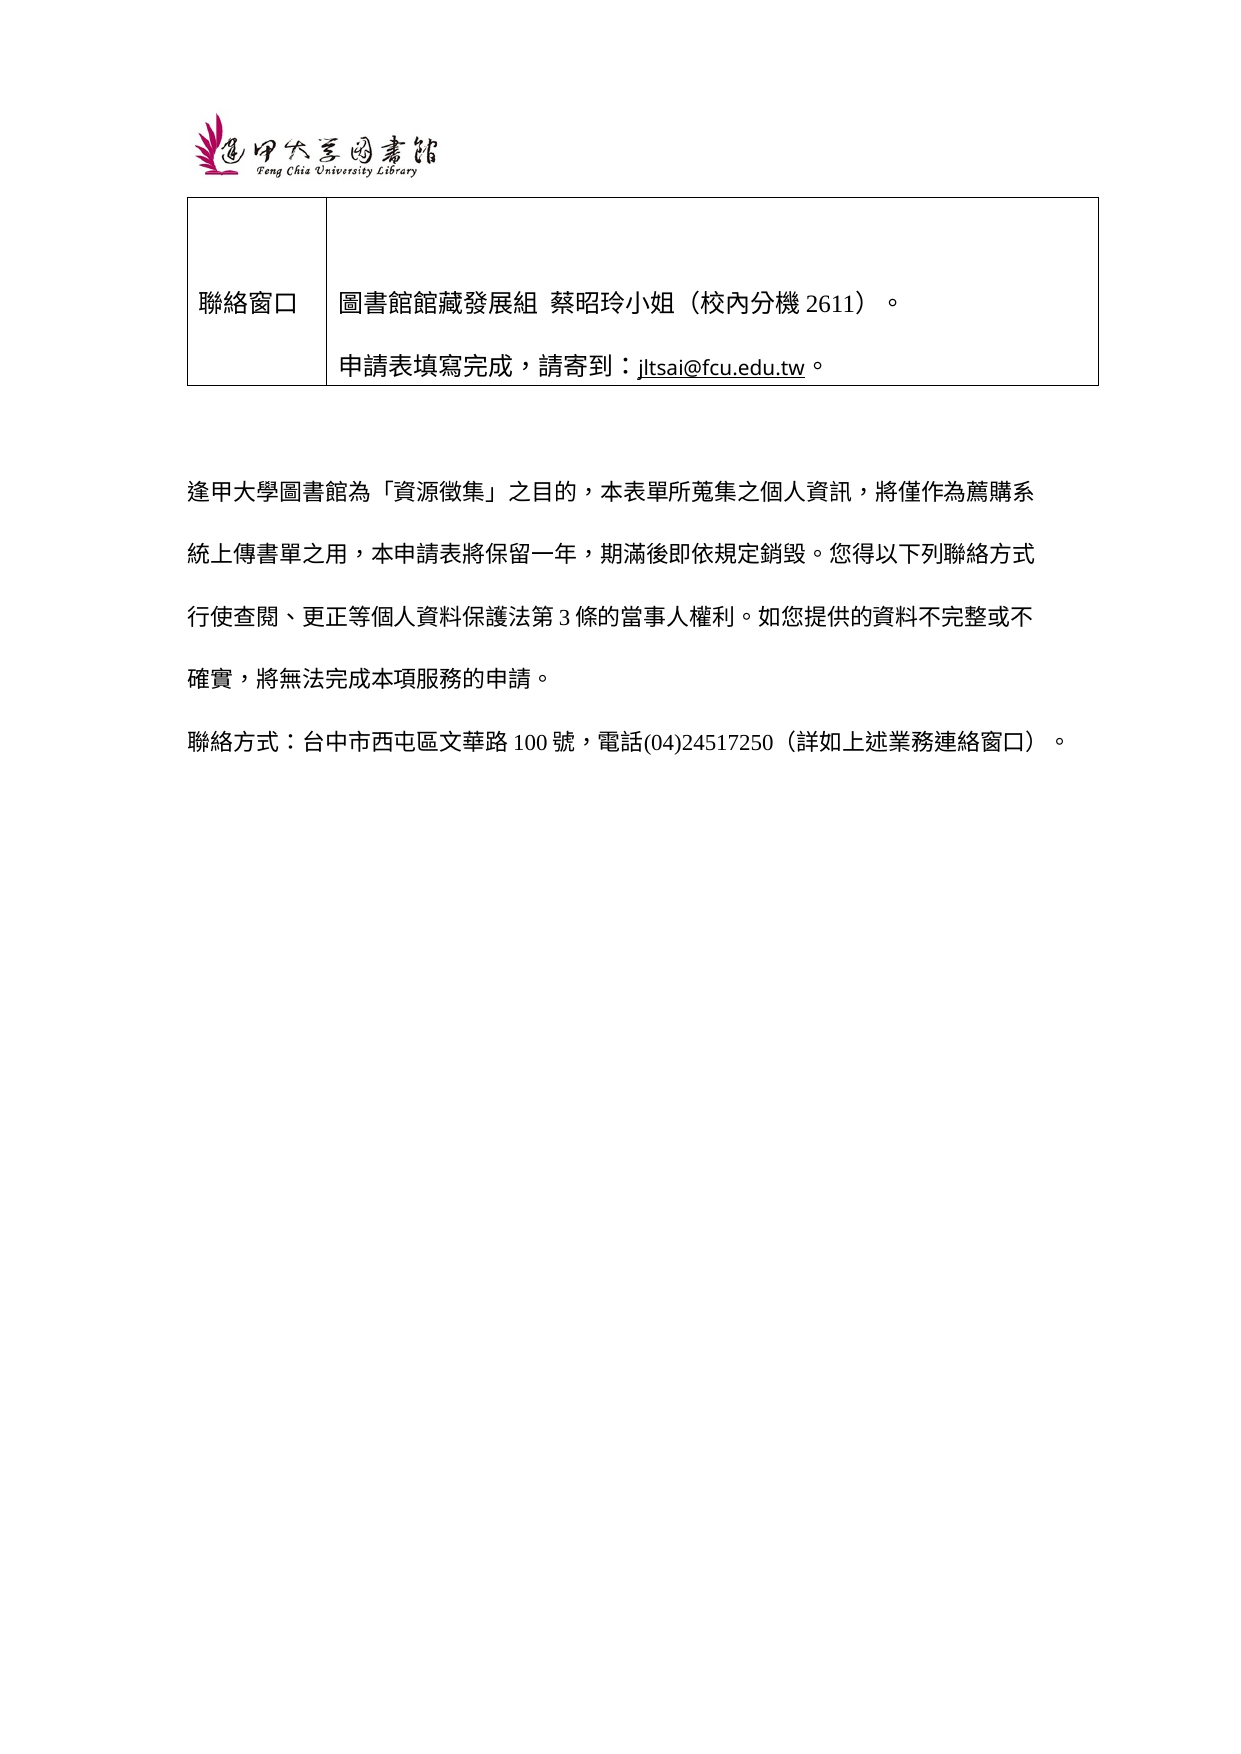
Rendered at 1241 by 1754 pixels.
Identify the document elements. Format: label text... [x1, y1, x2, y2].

text 聯絡方式：台中市西屯區文華路100號，電話(04)24517250（詳如上述業務連絡窗口）。 [187, 699, 1053, 761]
text 逢甲大學圖書館為「資源徵集」之目的，本表單所蒐集之個人資訊，將僅作為薦購系統上傳書單之用，本申請表將保留一年，期滿後即依規定銷毁。您得以下列聯絡方式行使查閱、更正等個人資料保護法第3條的當事人權利。如您提供的資料不完整或不確實，將無法完成本項服務的申請。 [187, 449, 1053, 699]
table_cell 聯絡窗口 [188, 198, 326, 385]
table_cell 圖書館館藏發展組 蔡昭玲小姐（校內分機2611）。 申請表填寫完成，請寄到：jltsai@fcu.edu.tw。 [327, 198, 1098, 385]
